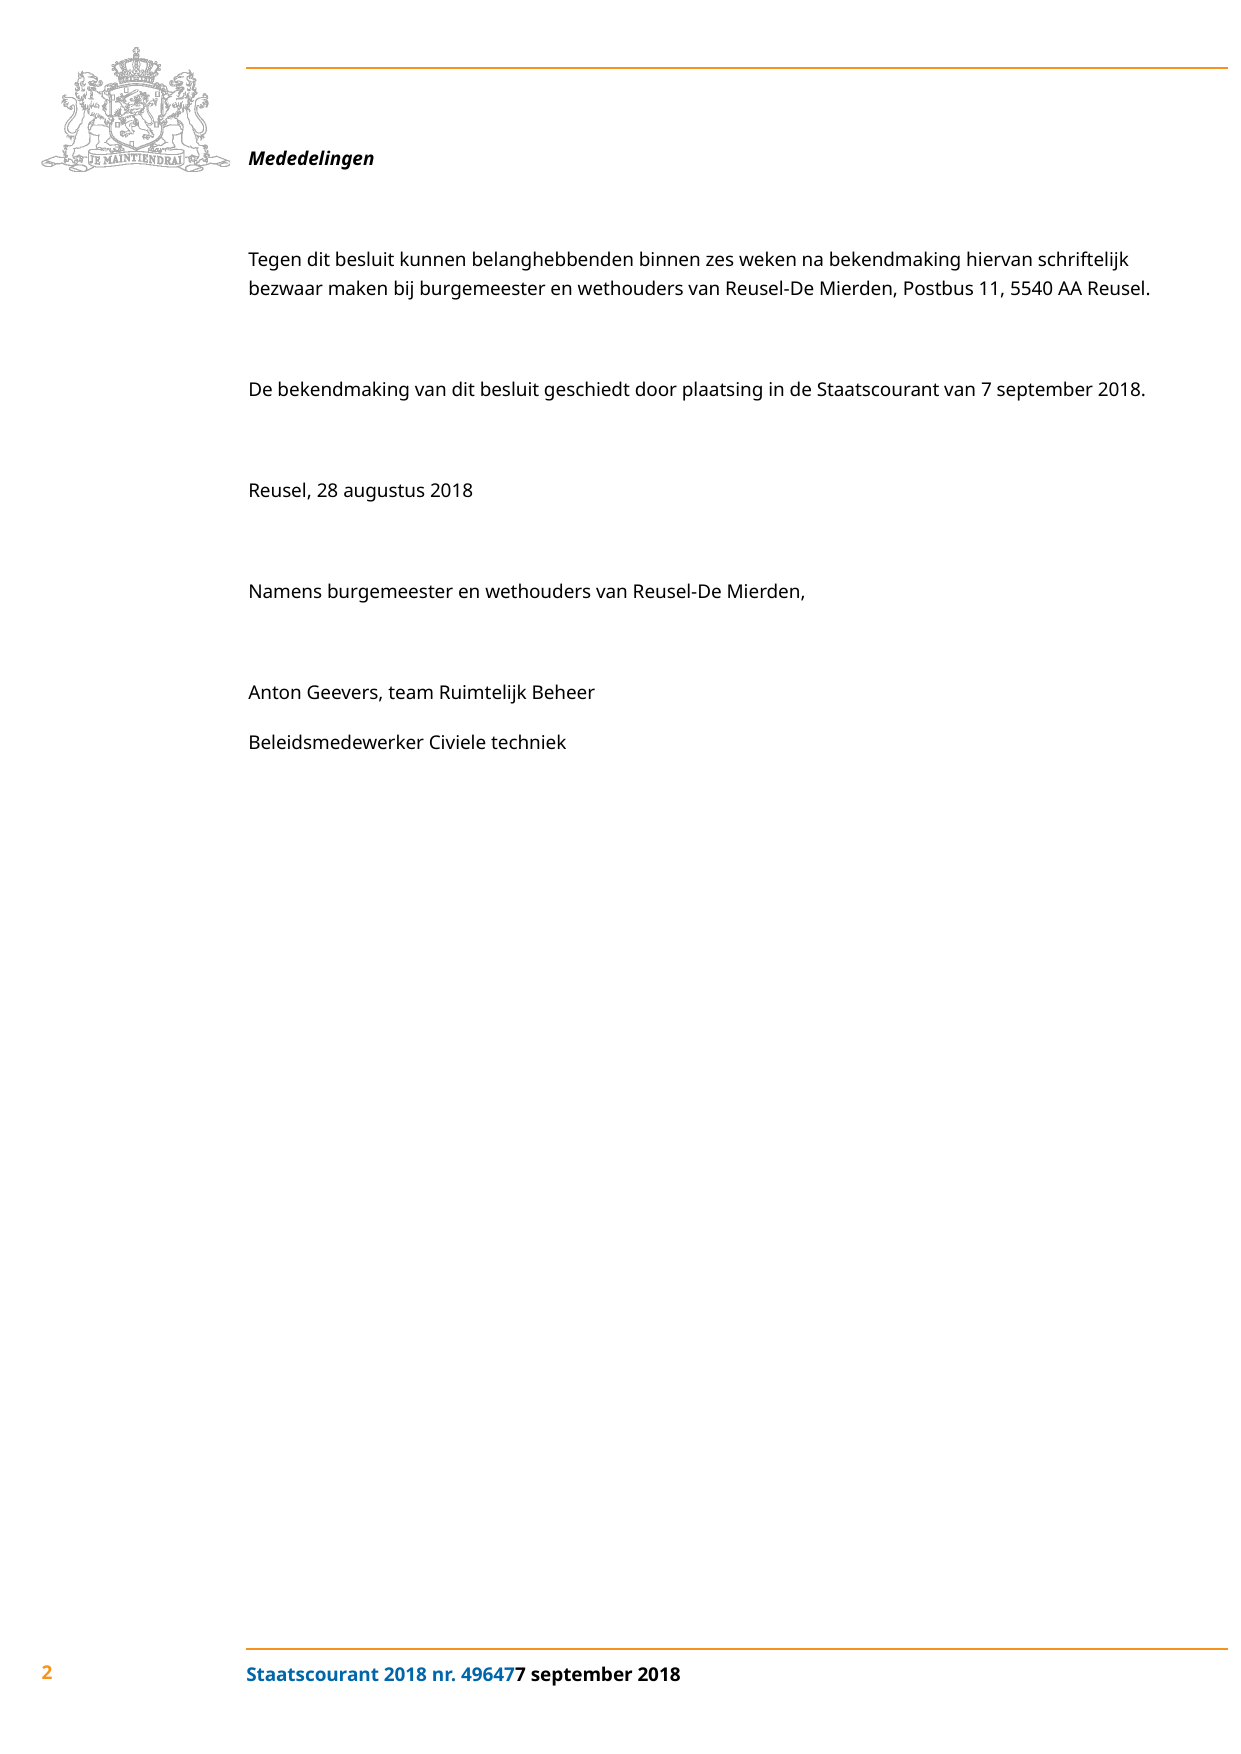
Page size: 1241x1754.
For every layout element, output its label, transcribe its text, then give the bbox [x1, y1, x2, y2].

text Namens burgemeester en wethouders van Reusel-De Mierden, [248, 578, 1152, 604]
text Mededelingen [248, 145, 1152, 171]
text Anton Geevers, team Ruimtelijk Beheer [248, 679, 1152, 705]
text Reusel, 28 augustus 2018 [248, 477, 1152, 503]
text Beleidsmedewerker Civiele techniek [248, 729, 1152, 755]
picture [41, 47, 231, 172]
text Tegen dit besluit kunnen belanghebbenden binnen zes weken na bekendmaking hiervan schriftelijk bezwaar maken bij burgemeester en wethouders van Reusel-De Mierden, Postbus 11, 5540 AA Reusel. [248, 246, 1152, 301]
text De bekendmaking van dit besluit geschiedt door plaatsing in de Staatscourant van 7 september 2018. [248, 376, 1152, 402]
